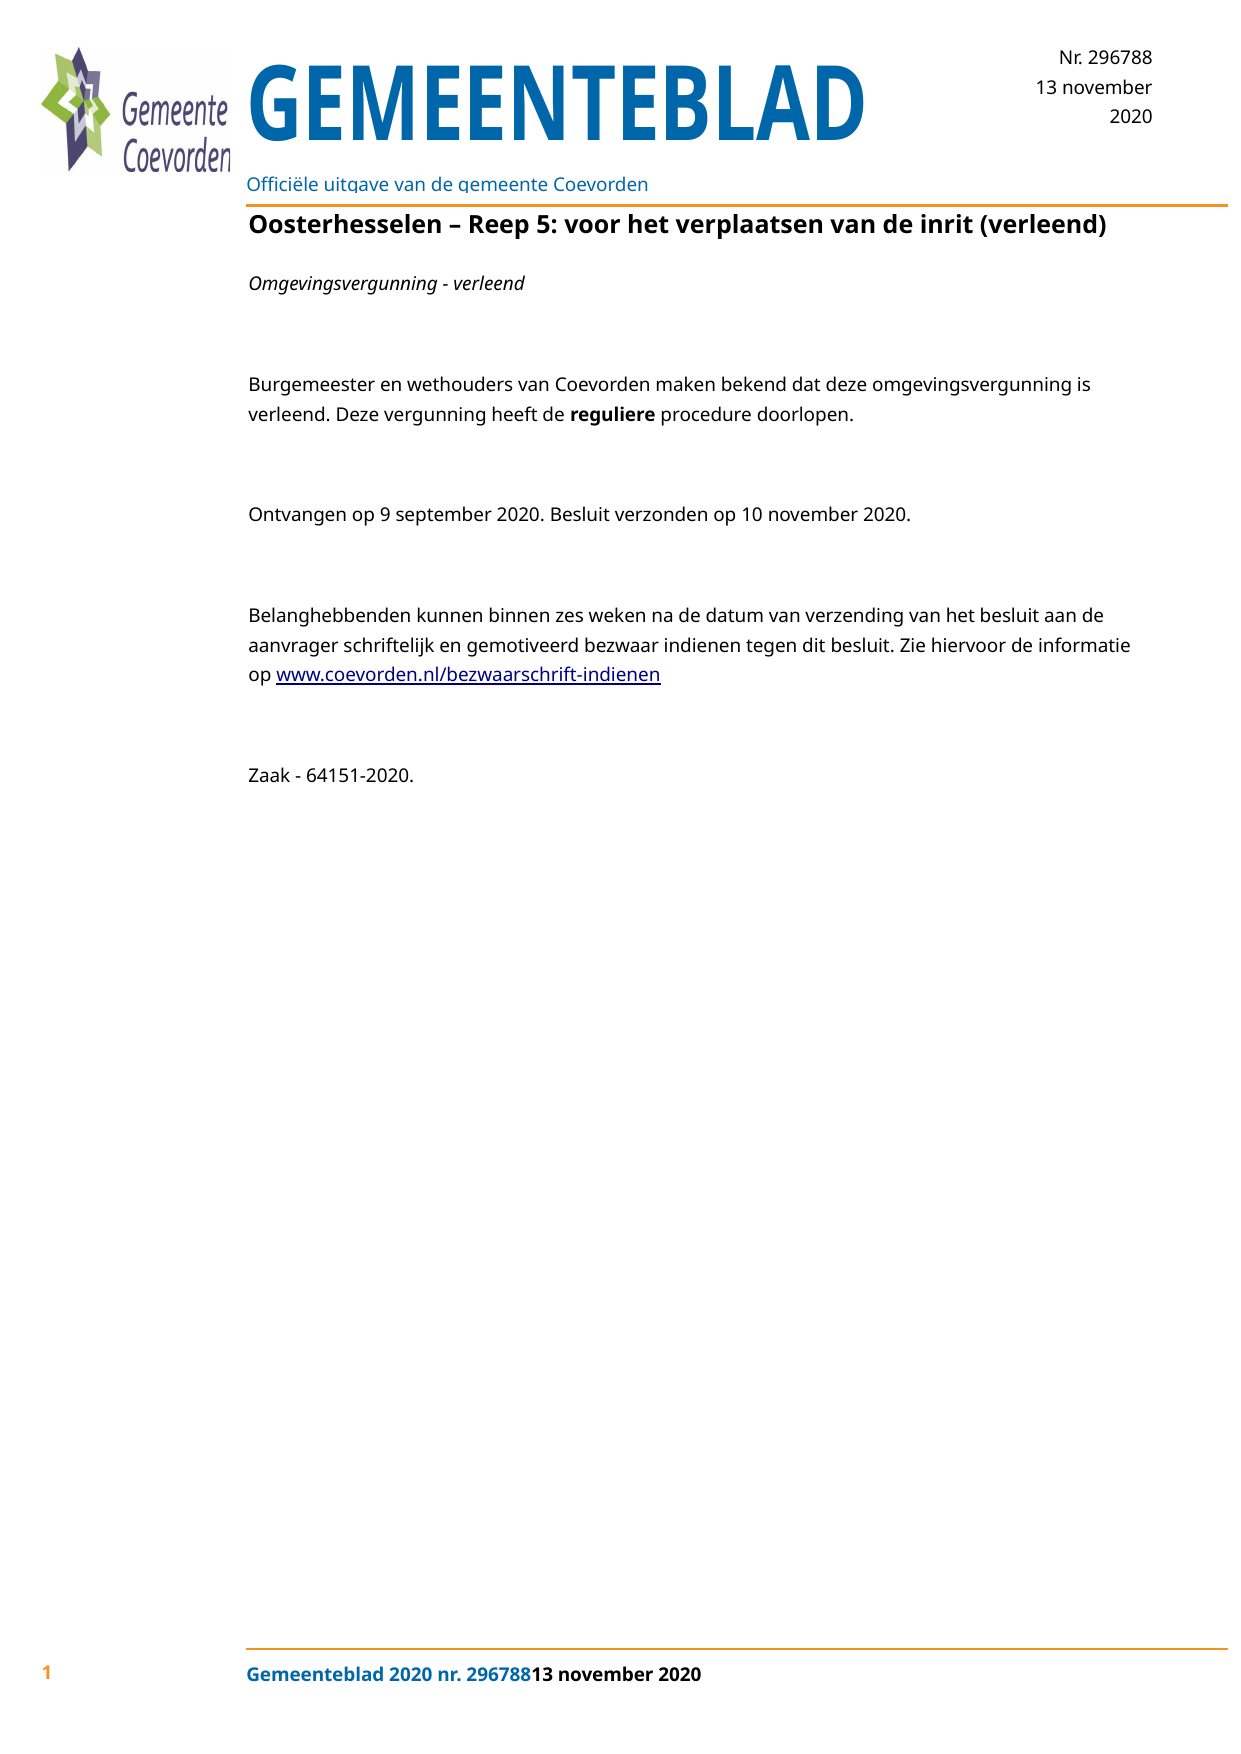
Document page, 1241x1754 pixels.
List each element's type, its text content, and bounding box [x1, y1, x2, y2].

picture [41, 47, 231, 172]
text Burgemeester en wethouders van Coevorden maken bekend dat deze omgevingsvergunning is verleend. Deze vergunning heeft de reguliere procedure doorlopen. [248, 371, 1152, 426]
text Oosterhesselen – Reep 5: voor het verplaatsen van de inrit (verleend) [248, 207, 1152, 241]
text Omgevingsvergunning - verleend [248, 270, 1152, 296]
text Ontvangen op 9 september 2020. Besluit verzonden op 10 november 2020. [248, 502, 1152, 527]
text Belanghebbenden kunnen binnen zes weken na de datum van verzending van het besluit aan de aanvrager schriftelijk en gemotiveerd bezwaar indienen tegen dit besluit. Zie hiervoor de informatie op www.coevorden.nl/bezwaarschrift-indienen [248, 602, 1152, 687]
text Zaak - 64151-2020. [248, 762, 1152, 788]
